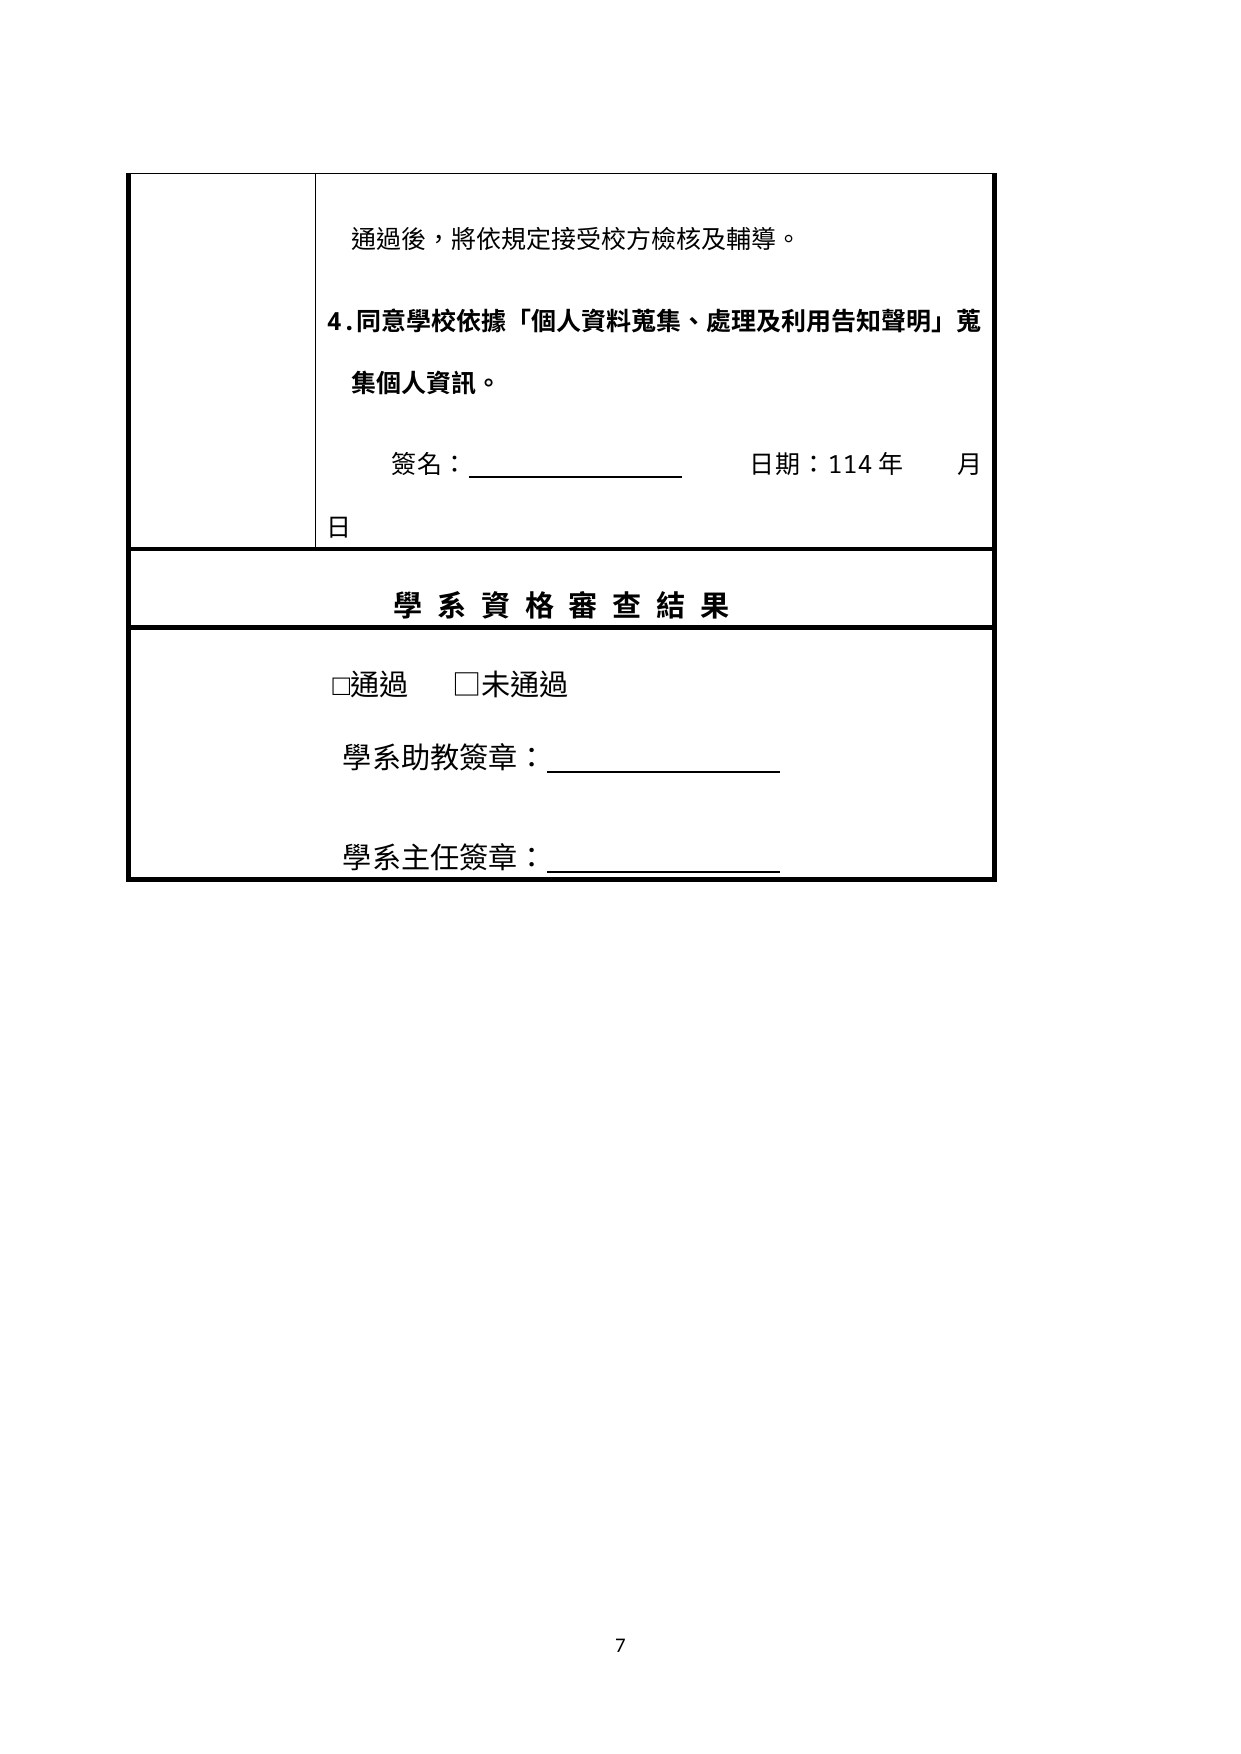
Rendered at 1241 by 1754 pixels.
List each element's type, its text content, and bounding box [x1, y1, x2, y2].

table_cell □通過 □未通過 學系助教簽章： 學系主任簽章： [131, 630, 992, 877]
table_cell 學 系 資 格 審 查 結 果 [131, 551, 992, 625]
table_cell [131, 174, 315, 546]
table_cell 通過後，將依規定接受校方檢核及輔導。 4.同意學校依據「個人資料蒐集、處理及利用告知聲明」蒐集個人資訊。 簽名： 日期：114年 月 日 [316, 174, 992, 546]
